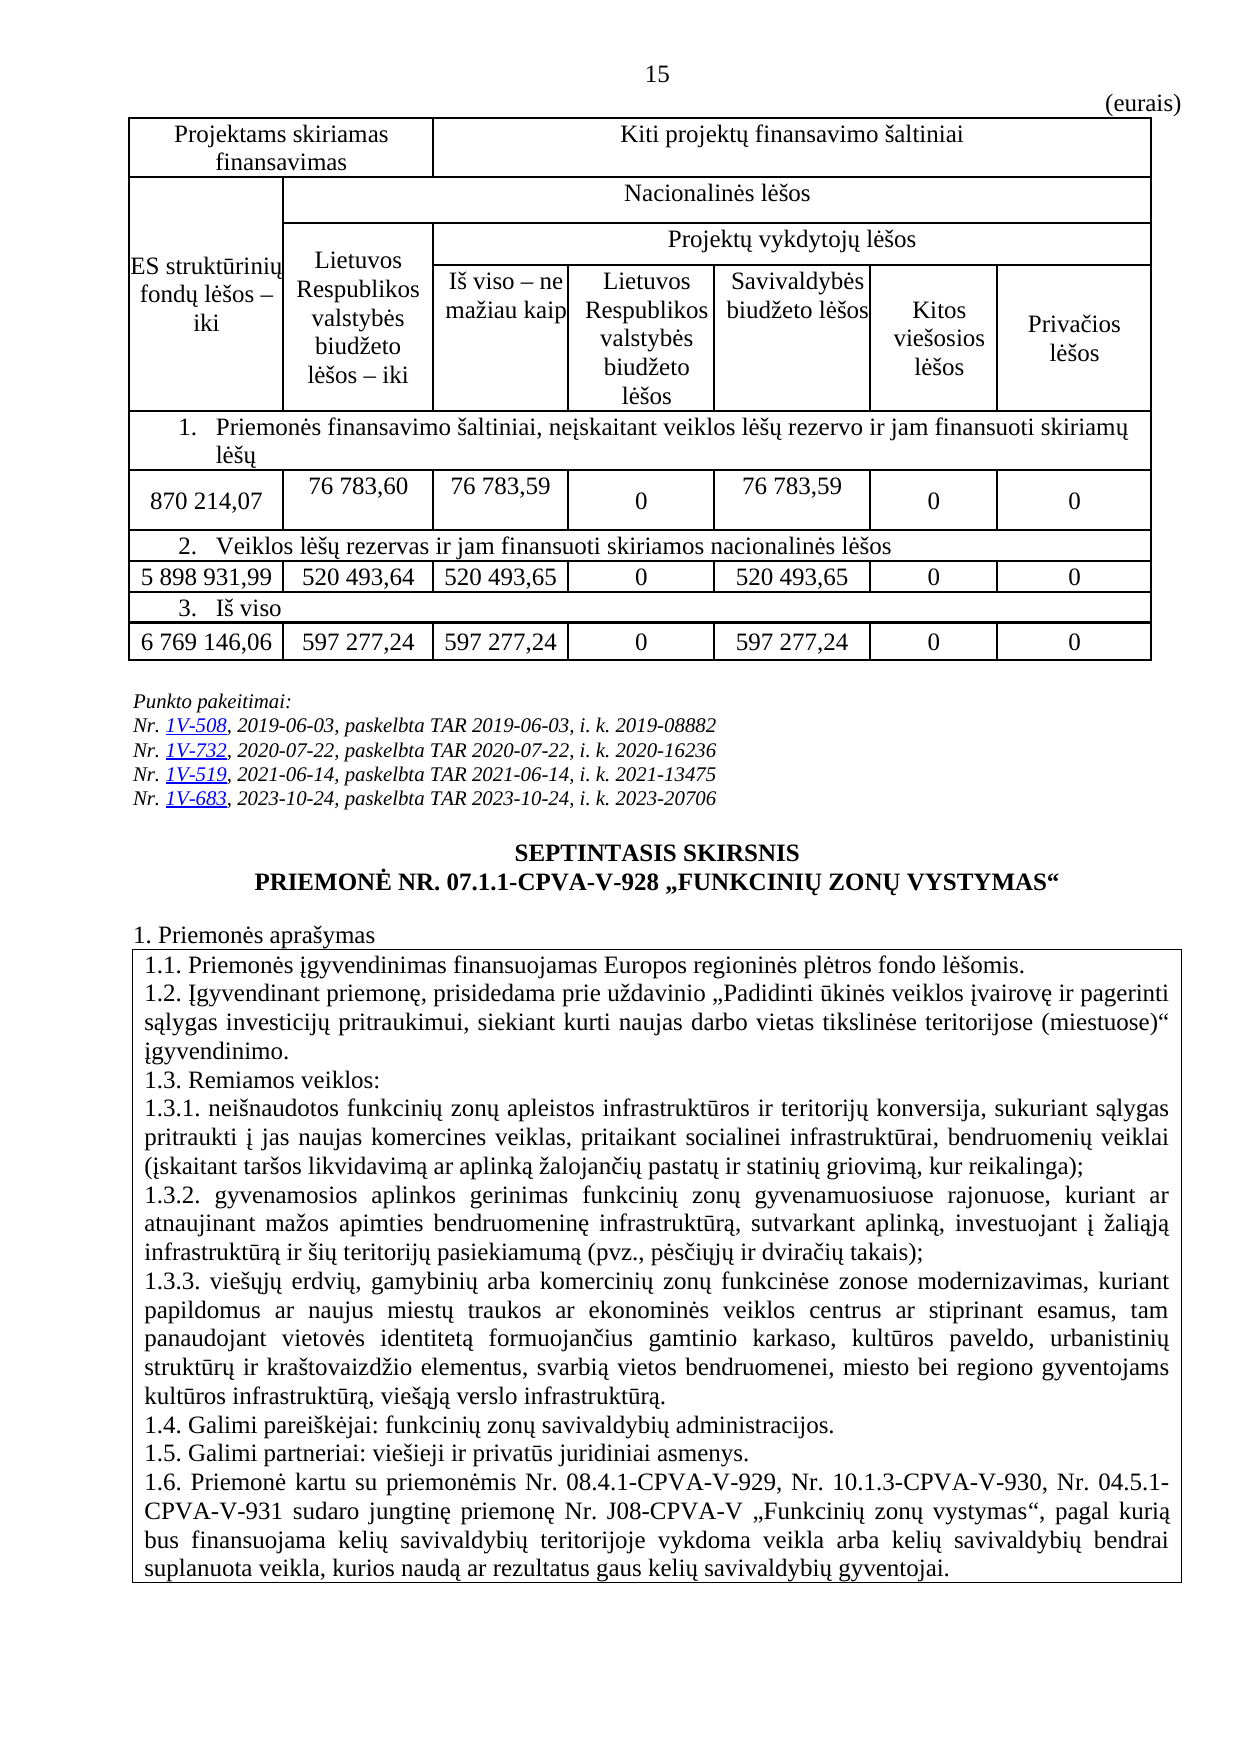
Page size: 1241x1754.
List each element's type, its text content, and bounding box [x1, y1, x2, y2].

text (eurais) [222, 88, 1181, 117]
table_cell Iš viso – ne mažiau kaip [434, 266, 567, 410]
table_cell 5 898 931,99 [130, 562, 282, 591]
table_cell 76 783,59 [434, 471, 567, 529]
text PRIEMONĖ NR. 07.1.1-cpva-V-928 „FUNKCINIŲ ZONŲ VYSTYMAS“ [133, 867, 1181, 896]
table_cell 2. Veiklos lėšų rezervas ir jam finansuoti skiriamos nacionalinės lėšos [130, 531, 1150, 560]
table_cell 597 277,24 [434, 624, 567, 658]
table_cell 0 [998, 624, 1150, 658]
table_cell 0 [569, 624, 713, 658]
table_cell 520 493,65 [434, 562, 567, 591]
text SEPTINTASIS skirsnis [133, 838, 1181, 867]
table_cell ES struktūrinių fondų lėšos – iki [130, 178, 282, 410]
table_cell 0 [998, 562, 1150, 591]
table_cell 3. Iš viso [130, 593, 1150, 621]
table_cell 76 783,60 [284, 471, 432, 529]
table_cell 1.3. Remiamos veiklos: 1.3.1. neišnaudotos funkcinių zonų apleistos infrastruktūros ir teritorijų konversija, sukuriant sąlygas pritraukti į jas naujas komercines veiklas, pritaikant socialinei infrastruktūrai, bendruomenių veiklai (įskaitant taršos likvidavimą ar aplinką žalojančių pastatų ir statinių griovimą, kur reikalinga); 1.3.2. gyvenamosios aplinkos gerinimas funkcinių zonų gyvenamuosiuose rajonuose, kuriant ar atnaujinant mažos apimties bendruomeninę infrastruktūrą, sutvarkant aplinką, investuojant į žaliąją infrastruktūrą ir šių teritorijų pasiekiamumą (pvz., pėsčiųjų ir dviračių takais); 1.3.3. viešųjų erdvių, gamybinių arba komercinių zonų funkcinėse zonose modernizavimas, kuriant papildomus ar naujus miestų traukos ar ekonominės veiklos centrus ar stiprinant esamus, tam panaudojant vietovės identitetą formuojančius gamtinio karkaso, kultūros paveldo, urbanistinių struktūrų ir kraštovaizdžio elementus, svarbią vietos bendruomenei, miesto bei regiono gyventojams kultūros infrastruktūrą, viešąją verslo infrastruktūrą. [133, 1065, 1181, 1410]
table_cell Lietuvos Respublikos valstybės biudžeto lėšos [569, 266, 713, 410]
text Nr. 1V-683, 2023-10-24, paskelbta TAR 2023-10-24, i. k. 2023-20706 [133, 786, 1181, 810]
table_cell 0 [871, 471, 996, 529]
table_cell 520 493,64 [284, 562, 432, 591]
table_header Kiti projektų finansavimo šaltiniai [434, 119, 1150, 176]
table_cell 0 [569, 471, 713, 529]
text Nr. 1V-508, 2019-06-03, paskelbta TAR 2019-06-03, i. k. 2019-08882 [133, 713, 1181, 737]
text Punkto pakeitimai: [133, 689, 1181, 713]
text Nr. 1V-732, 2020-07-22, paskelbta TAR 2020-07-22, i. k. 2020-16236 [133, 737, 1181, 762]
table_cell 0 [998, 471, 1150, 529]
table_header 1.1. Priemonės įgyvendinimas finansuojamas Europos regioninės plėtros fondo lėšomis. [133, 950, 1181, 978]
table_cell 0 [871, 562, 996, 591]
table_cell Savivaldybės biudžeto lėšos [715, 266, 869, 410]
text 1. Priemonės aprašymas [133, 920, 1181, 949]
table_cell Nacionalinės lėšos [284, 178, 1150, 222]
table_cell 870 214,07 [130, 471, 282, 529]
table_cell 76 783,59 [715, 471, 869, 529]
table_cell 520 493,65 [715, 562, 869, 591]
table_cell 6 769 146,06 [130, 624, 282, 658]
table_cell 1.4. Galimi pareiškėjai: funkcinių zonų savivaldybių administracijos. 1.5. Galimi partneriai: viešieji ir privatūs juridiniai asmenys. 1.6. Priemonė kartu su priemonėmis Nr. 08.4.1-CPVA-V-929, Nr. 10.1.3-CPVA-V-930, Nr. 04.5.1-CPVA-V-931 sudaro jungtinę priemonę Nr. J08-CPVA-V „Funkcinių zonų vystymas“, pagal kurią bus finansuojama kelių savivaldybių teritorijoje vykdoma veikla arba kelių savivaldybių bendrai suplanuota veikla, kurios naudą ar rezultatus gaus kelių savivaldybių gyventojai. [133, 1410, 1181, 1582]
table_cell Kitos viešosios lėšos [871, 266, 996, 410]
table_cell 0 [871, 624, 996, 658]
table_cell 0 [569, 562, 713, 591]
table_header Projektams skiriamas finansavimas [130, 119, 432, 176]
table_cell 597 277,24 [715, 624, 869, 658]
table_cell Privačios lėšos [998, 266, 1150, 410]
table_cell 1.2. Įgyvendinant priemonę, prisidedama prie uždavinio „Padidinti ūkinės veiklos įvairovę ir pagerinti sąlygas investicijų pritraukimui, siekiant kurti naujas darbo vietas tikslinėse teritorijose (miestuose)“ įgyvendinimo. [133, 979, 1181, 1065]
text Nr. 1V-519, 2021-06-14, paskelbta TAR 2021-06-14, i. k. 2021-13475 [133, 762, 1181, 786]
table_cell 1. Priemonės finansavimo šaltiniai, neįskaitant veiklos lėšų rezervo ir jam finansuoti skiriamų lėšų [130, 412, 1150, 469]
table_cell Lietuvos Respublikos valstybės biudžeto lėšos – iki [284, 224, 432, 410]
table_cell Projektų vykdytojų lėšos [434, 224, 1150, 264]
table_cell 597 277,24 [284, 624, 432, 658]
